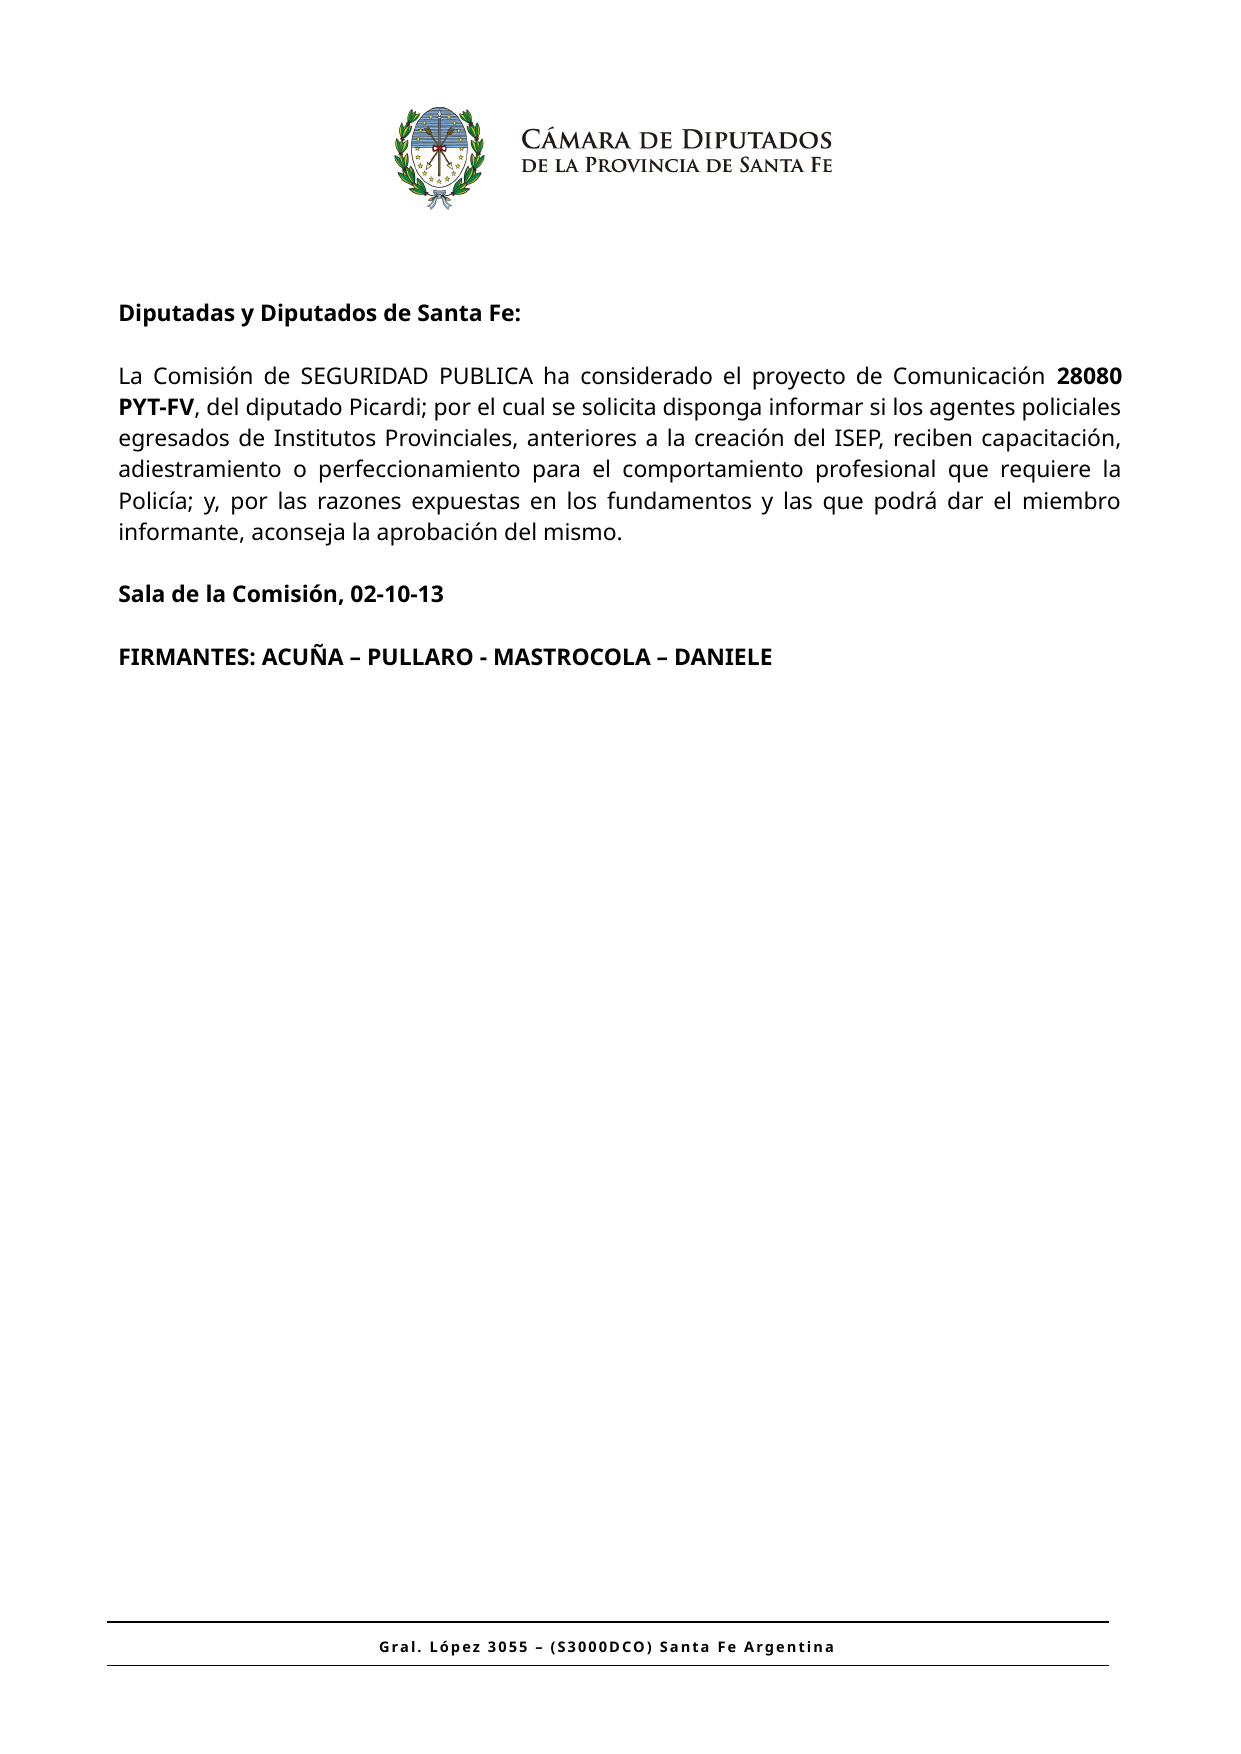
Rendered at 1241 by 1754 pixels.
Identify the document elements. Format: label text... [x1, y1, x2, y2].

text La Comisión de SEGURIDAD PUBLICA ha considerado el proyecto de Comunicación 28080 PYT-FV, del diputado Picardi; por el cual se solicita disponga informar si los agentes policiales egresados de Institutos Provinciales, anteriores a la creación del ISEP, reciben capacitación, adiestramiento o perfeccionamiento para el comportamiento profesional que requiere la Policía; y, por las razones expuestas en los fundamentos y las que podrá dar el miembro informante, aconseja la aprobación del mismo. [118, 359, 1122, 547]
text Sala de la Comisión, 02-10-13 [118, 578, 1122, 609]
text FIRMANTES: ACUÑA – PULLARO - MASTROCOLA – DANIELE [118, 641, 1122, 672]
picture [394, 107, 832, 210]
text Diputadas y Diputados de Santa Fe: [118, 297, 1122, 328]
